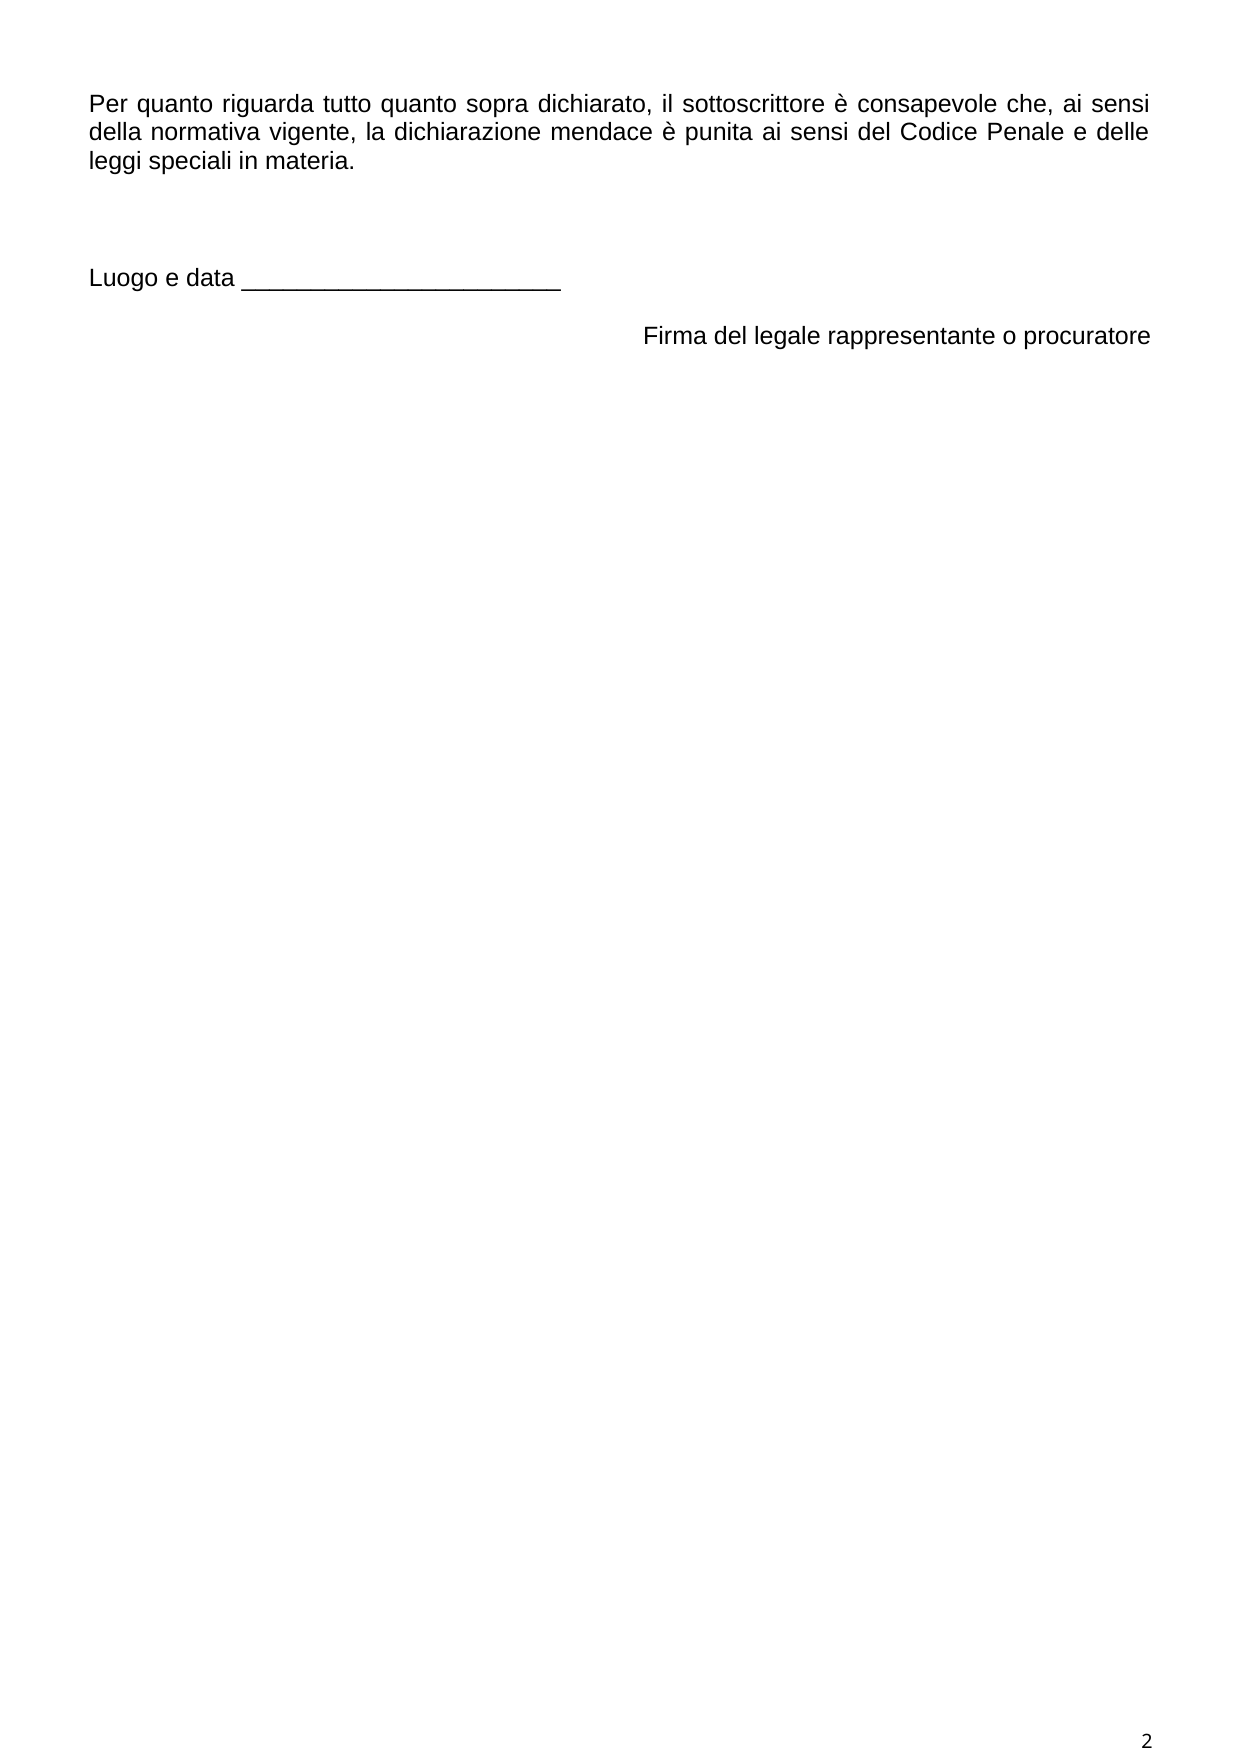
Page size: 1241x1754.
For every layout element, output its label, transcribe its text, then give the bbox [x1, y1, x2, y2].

text Per quanto riguarda tutto quanto sopra dichiarato, il sottoscrittore è consapevole che, ai sensi della normativa vigente, la dichiarazione mendace è punita ai sensi del Codice Penale e delle leggi speciali in materia. [89, 89, 1152, 175]
text Luogo e data _______________________ [89, 263, 1152, 291]
text Firma del legale rappresentante o procuratore [89, 321, 1152, 349]
